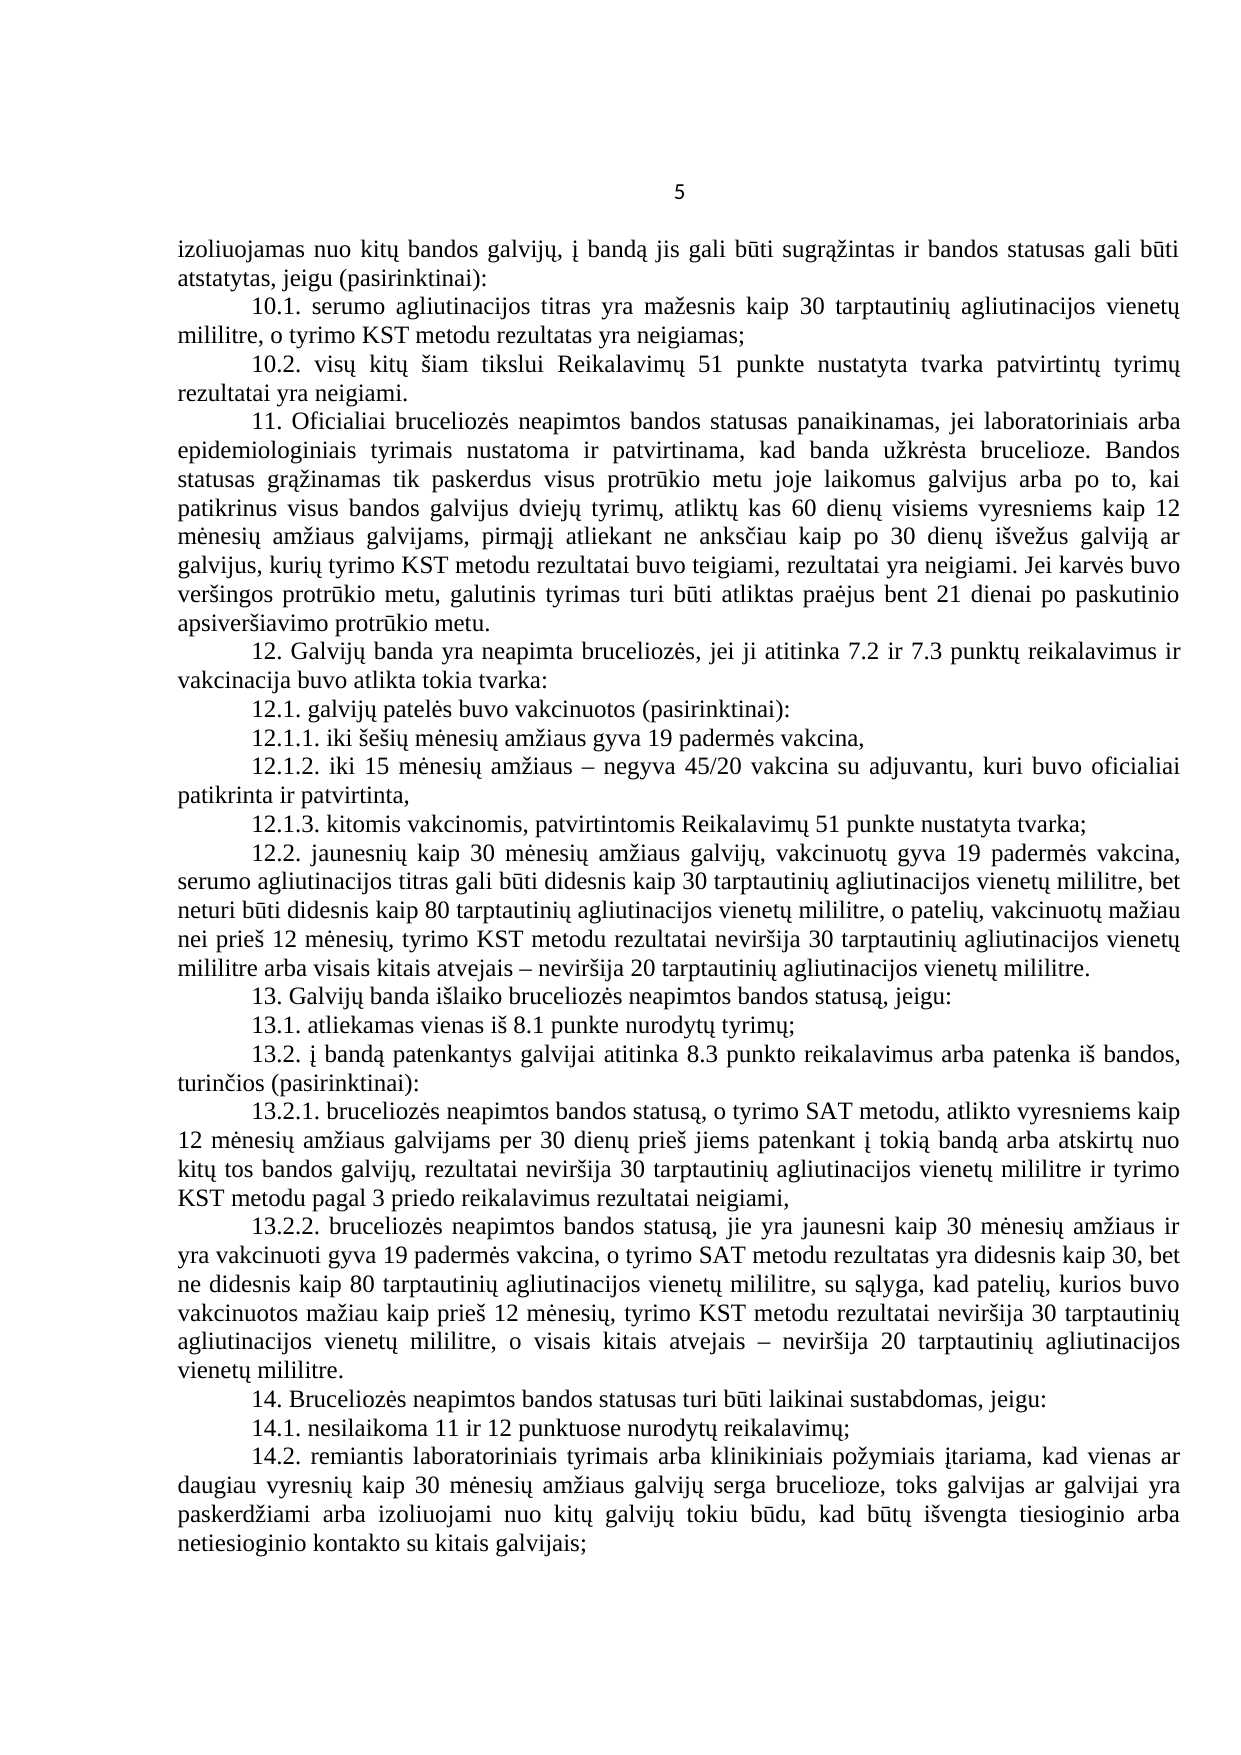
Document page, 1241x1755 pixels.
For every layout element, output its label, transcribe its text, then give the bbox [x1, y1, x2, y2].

text 13.1. atliekamas vienas iš 8.1 punkte nurodytų tyrimų; [177, 1010, 1181, 1039]
text 12. Galvijų banda yra neapimta bruceliozės, jei ji atitinka 7.2 ir 7.3 punktų reikalavimus ir vakcinacija buvo atlikta tokia tvarka: [177, 636, 1181, 694]
text 13. Galvijų banda išlaiko bruceliozės neapimtos bandos statusą, jeigu: [177, 981, 1181, 1010]
text 12.1.3. kitomis vakcinomis, patvirtintomis Reikalavimų 51 punkte nustatyta tvarka; [177, 809, 1181, 838]
text 12.1.2. iki 15 mėnesių amžiaus – negyva 45/20 vakcina su adjuvantu, kuri buvo oficialiai patikrinta ir patvirtinta, [177, 751, 1181, 809]
text 12.1.1. iki šešių mėnesių amžiaus gyva 19 padermės vakcina, [177, 723, 1181, 751]
text 13.2.1. bruceliozės neapimtos bandos statusą, o tyrimo SAT metodu, atlikto vyresniems kaip 12 mėnesių amžiaus galvijams per 30 dienų prieš jiems patenkant į tokią bandą arba atskirtų nuo kitų tos bandos galvijų, rezultatai neviršija 30 tarptautinių agliutinacijos vienetų mililitre ir tyrimo KST metodu pagal 3 priedo reikalavimus rezultatai neigiami, [177, 1096, 1181, 1211]
text 11. Oficialiai bruceliozės neapimtos bandos statusas panaikinamas, jei laboratoriniais arba epidemiologiniais tyrimais nustatoma ir patvirtinama, kad banda užkrėsta brucelioze. Bandos statusas grąžinamas tik paskerdus visus protrūkio metu joje laikomus galvijus arba po to, kai patikrinus visus bandos galvijus dviejų tyrimų, atliktų kas 60 dienų visiems vyresniems kaip 12 mėnesių amžiaus galvijams, pirmąjį atliekant ne anksčiau kaip po 30 dienų išvežus galviją ar galvijus, kurių tyrimo KST metodu rezultatai buvo teigiami, rezultatai yra neigiami. Jei karvės buvo veršingos protrūkio metu, galutinis tyrimas turi būti atliktas praėjus bent 21 dienai po paskutinio apsiveršiavimo protrūkio metu. [177, 406, 1181, 636]
text 14.1. nesilaikoma 11 ir 12 punktuose nurodytų reikalavimų; [177, 1413, 1181, 1441]
text 10.1. serumo agliutinacijos titras yra mažesnis kaip 30 tarptautinių agliutinacijos vienetų mililitre, o tyrimo KST metodu rezultatas yra neigiamas; [177, 291, 1181, 349]
text 14. Bruceliozės neapimtos bandos statusas turi būti laikinai sustabdomas, jeigu: [177, 1384, 1181, 1413]
text izoliuojamas nuo kitų bandos galvijų, į bandą jis gali būti sugrąžintas ir bandos statusas gali būti atstatytas, jeigu (pasirinktinai): [177, 234, 1181, 291]
text 14.2. remiantis laboratoriniais tyrimais arba klinikiniais požymiais įtariama, kad vienas ar daugiau vyresnių kaip 30 mėnesių amžiaus galvijų serga brucelioze, toks galvijas ar galvijai yra paskerdžiami arba izoliuojami nuo kitų galvijų tokiu būdu, kad būtų išvengta tiesioginio arba netiesioginio kontakto su kitais galvijais; [177, 1441, 1181, 1556]
text 13.2. į bandą patenkantys galvijai atitinka 8.3 punkto reikalavimus arba patenka iš bandos, turinčios (pasirinktinai): [177, 1039, 1181, 1096]
text 12.1. galvijų patelės buvo vakcinuotos (pasirinktinai): [177, 694, 1181, 723]
text 12.2. jaunesnių kaip 30 mėnesių amžiaus galvijų, vakcinuotų gyva 19 padermės vakcina, serumo agliutinacijos titras gali būti didesnis kaip 30 tarptautinių agliutinacijos vienetų mililitre, bet neturi būti didesnis kaip 80 tarptautinių agliutinacijos vienetų mililitre, o patelių, vakcinuotų mažiau nei prieš 12 mėnesių, tyrimo KST metodu rezultatai neviršija 30 tarptautinių agliutinacijos vienetų mililitre arba visais kitais atvejais – neviršija 20 tarptautinių agliutinacijos vienetų mililitre. [177, 838, 1181, 981]
text 10.2. visų kitų šiam tikslui Reikalavimų 51 punkte nustatyta tvarka patvirtintų tyrimų rezultatai yra neigiami. [177, 349, 1181, 406]
text 13.2.2. bruceliozės neapimtos bandos statusą, jie yra jaunesni kaip 30 mėnesių amžiaus ir yra vakcinuoti gyva 19 padermės vakcina, o tyrimo SAT metodu rezultatas yra didesnis kaip 30, bet ne didesnis kaip 80 tarptautinių agliutinacijos vienetų mililitre, su sąlyga, kad patelių, kurios buvo vakcinuotos mažiau kaip prieš 12 mėnesių, tyrimo KST metodu rezultatai neviršija 30 tarptautinių agliutinacijos vienetų mililitre, o visais kitais atvejais – neviršija 20 tarptautinių agliutinacijos vienetų mililitre. [177, 1211, 1181, 1384]
